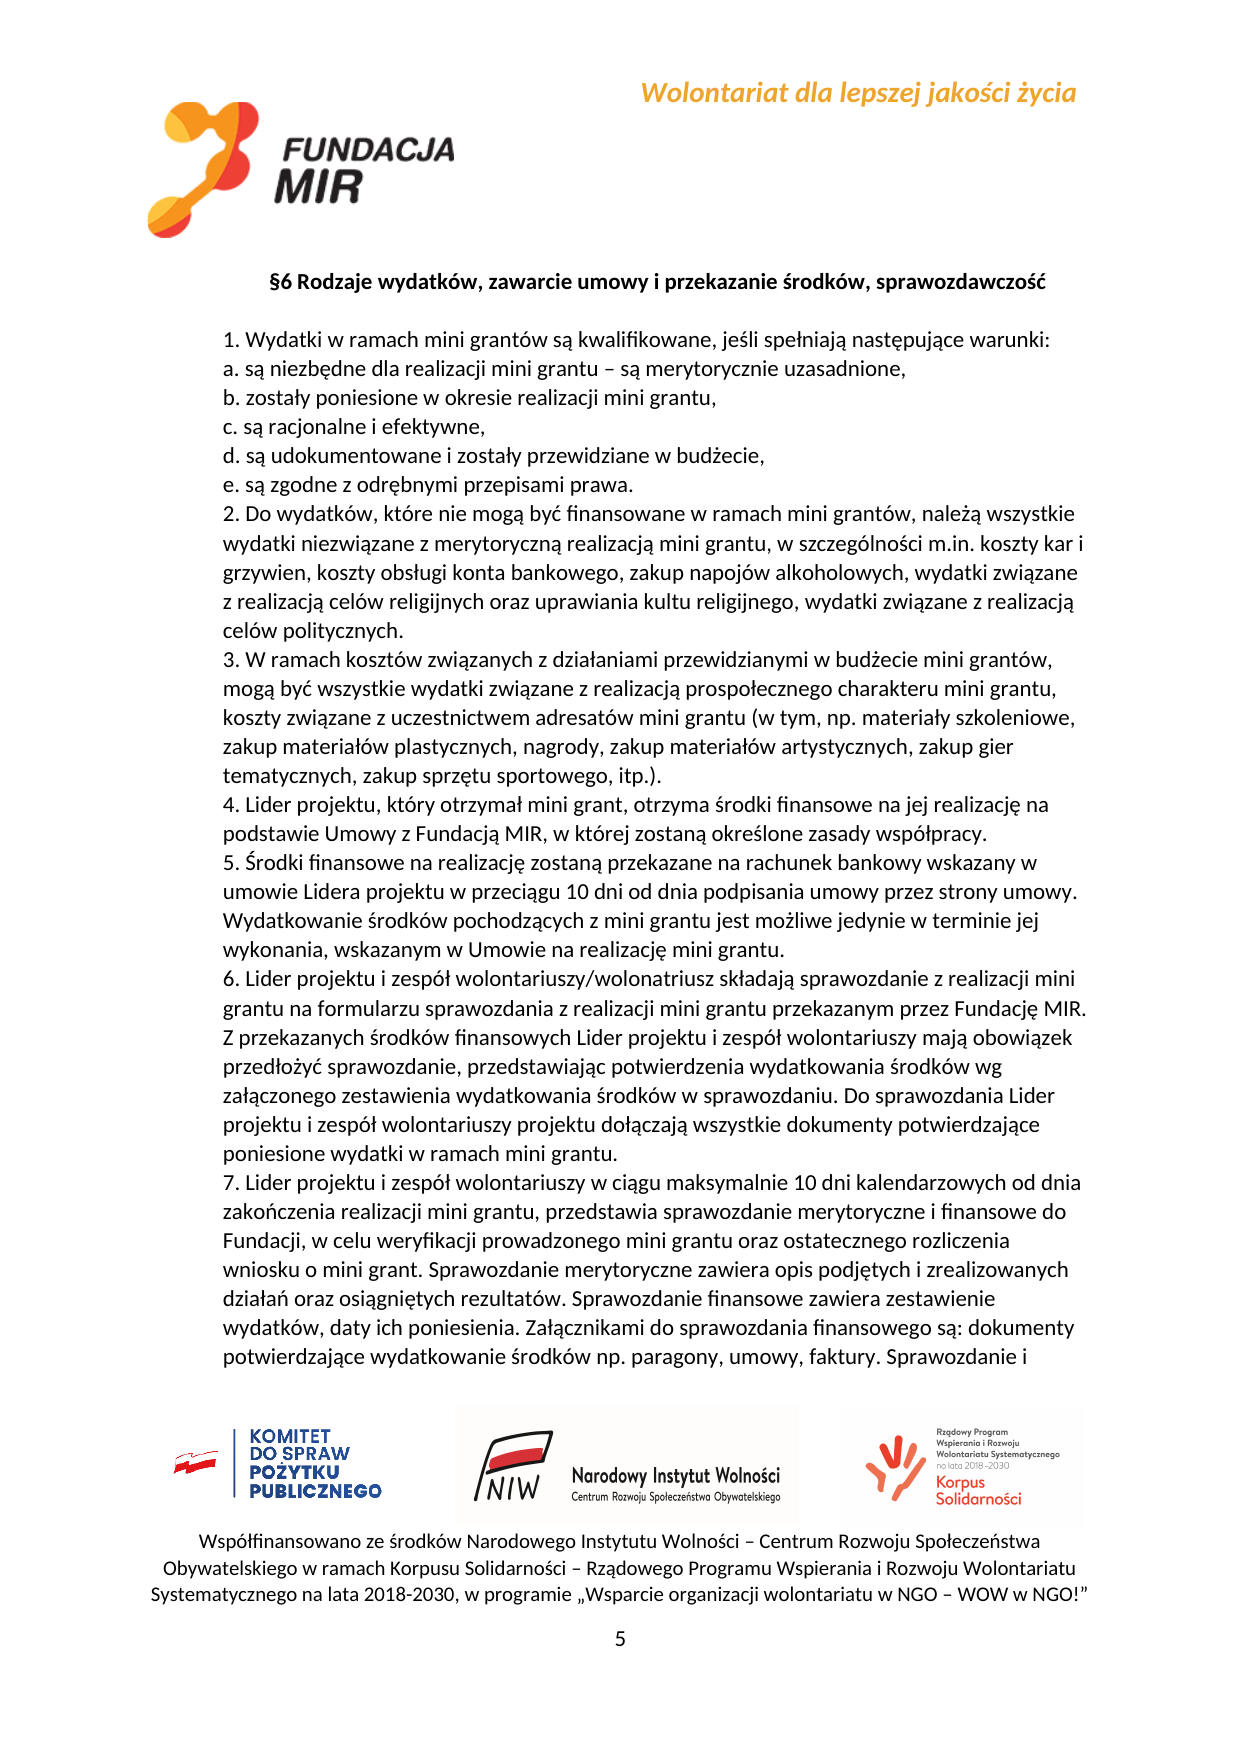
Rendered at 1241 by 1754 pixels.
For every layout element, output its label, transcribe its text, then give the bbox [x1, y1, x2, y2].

list e. są zgodne z odrębnymi przepisami prawa. [223, 471, 1093, 498]
list d. są udokumentowane i zostały przewidziane w budżecie, [223, 441, 1093, 469]
list 4. Lider projektu, który otrzymał mini grant, otrzyma środki finansowe na jej realizację na podstawie Umowy z Fundacją MIR, w której zostaną określone zasady współpracy. [223, 790, 1093, 847]
list 2. Do wydatków, które nie mogą być finansowane w ramach mini grantów, należą wszystkie wydatki niezwiązane z merytoryczną realizacją mini grantu, w szczególności m.in. koszty kar i grzywien, koszty obsługi konta bankowego, zakup napojów alkoholowych, wydatki związane z realizacją celów religijnych oraz uprawiania kultu religijnego, wydatki związane z realizacją celów politycznych. [223, 499, 1093, 644]
list 5. Środki finansowe na realizację zostaną przekazane na rachunek bankowy wskazany w umowie Lidera projektu w przeciągu 10 dni od dnia podpisania umowy przez strony umowy. Wydatkowanie środków pochodzących z mini grantu jest możliwe jedynie w terminie jej wykonania, wskazanym w Umowie na realizację mini grantu. [223, 848, 1093, 963]
list 1. Wydatki w ramach mini grantów są kwalifikowane, jeśli spełniają następujące warunki: a. są niezbędne dla realizacji mini grantu – są merytorycznie uzasadnione, [223, 325, 1093, 382]
list c. są racjonalne i efektywne, [223, 412, 1093, 440]
list b. zostały poniesione w okresie realizacji mini grantu, [223, 383, 1093, 411]
list 7. Lider projektu i zespół wolontariuszy w ciągu maksymalnie 10 dni kalendarzowych od dnia zakończenia realizacji mini grantu, przedstawia sprawozdanie merytoryczne i finansowe do Fundacji, w celu weryfikacji prowadzonego mini grantu oraz ostatecznego rozliczenia wniosku o mini grant. Sprawozdanie merytoryczne zawiera opis podjętych i zrealizowanych działań oraz osiągniętych rezultatów. Sprawozdanie finansowe zawiera zestawienie wydatków, daty ich poniesienia. Załącznikami do sprawozdania finansowego są: dokumenty potwierdzające wydatkowanie środków np. paragony, umowy, faktury. Sprawozdanie i [223, 1168, 1093, 1370]
list §6 Rodzaje wydatków, zawarcie umowy i przekazanie środków, sprawozdawczość [223, 267, 1093, 295]
list 6. Lider projektu i zespół wolontariuszy/wolonatriusz składają sprawozdanie z realizacji mini grantu na formularzu sprawozdania z realizacji mini grantu przekazanym przez Fundację MIR. Z przekazanych środków finansowych Lider projektu i zespół wolontariuszy mają obowiązek przedłożyć sprawozdanie, przedstawiając potwierdzenia wydatkowania środków wg załączonego zestawienia wydatkowania środków w sprawozdaniu. Do sprawozdania Lider projektu i zespół wolontariuszy projektu dołączają wszystkie dokumenty potwierdzające poniesione wydatki w ramach mini grantu. [223, 964, 1093, 1167]
list 3. W ramach kosztów związanych z działaniami przewidzianymi w budżecie mini grantów, mogą być wszystkie wydatki związane z realizacją prospołecznego charakteru mini grantu, koszty związane z uczestnictwem adresatów mini grantu (w tym, np. materiały szkoleniowe, zakup materiałów plastycznych, nagrody, zakup materiałów artystycznych, zakup gier tematycznych, zakup sprzętu sportowego, itp.). [223, 645, 1093, 789]
